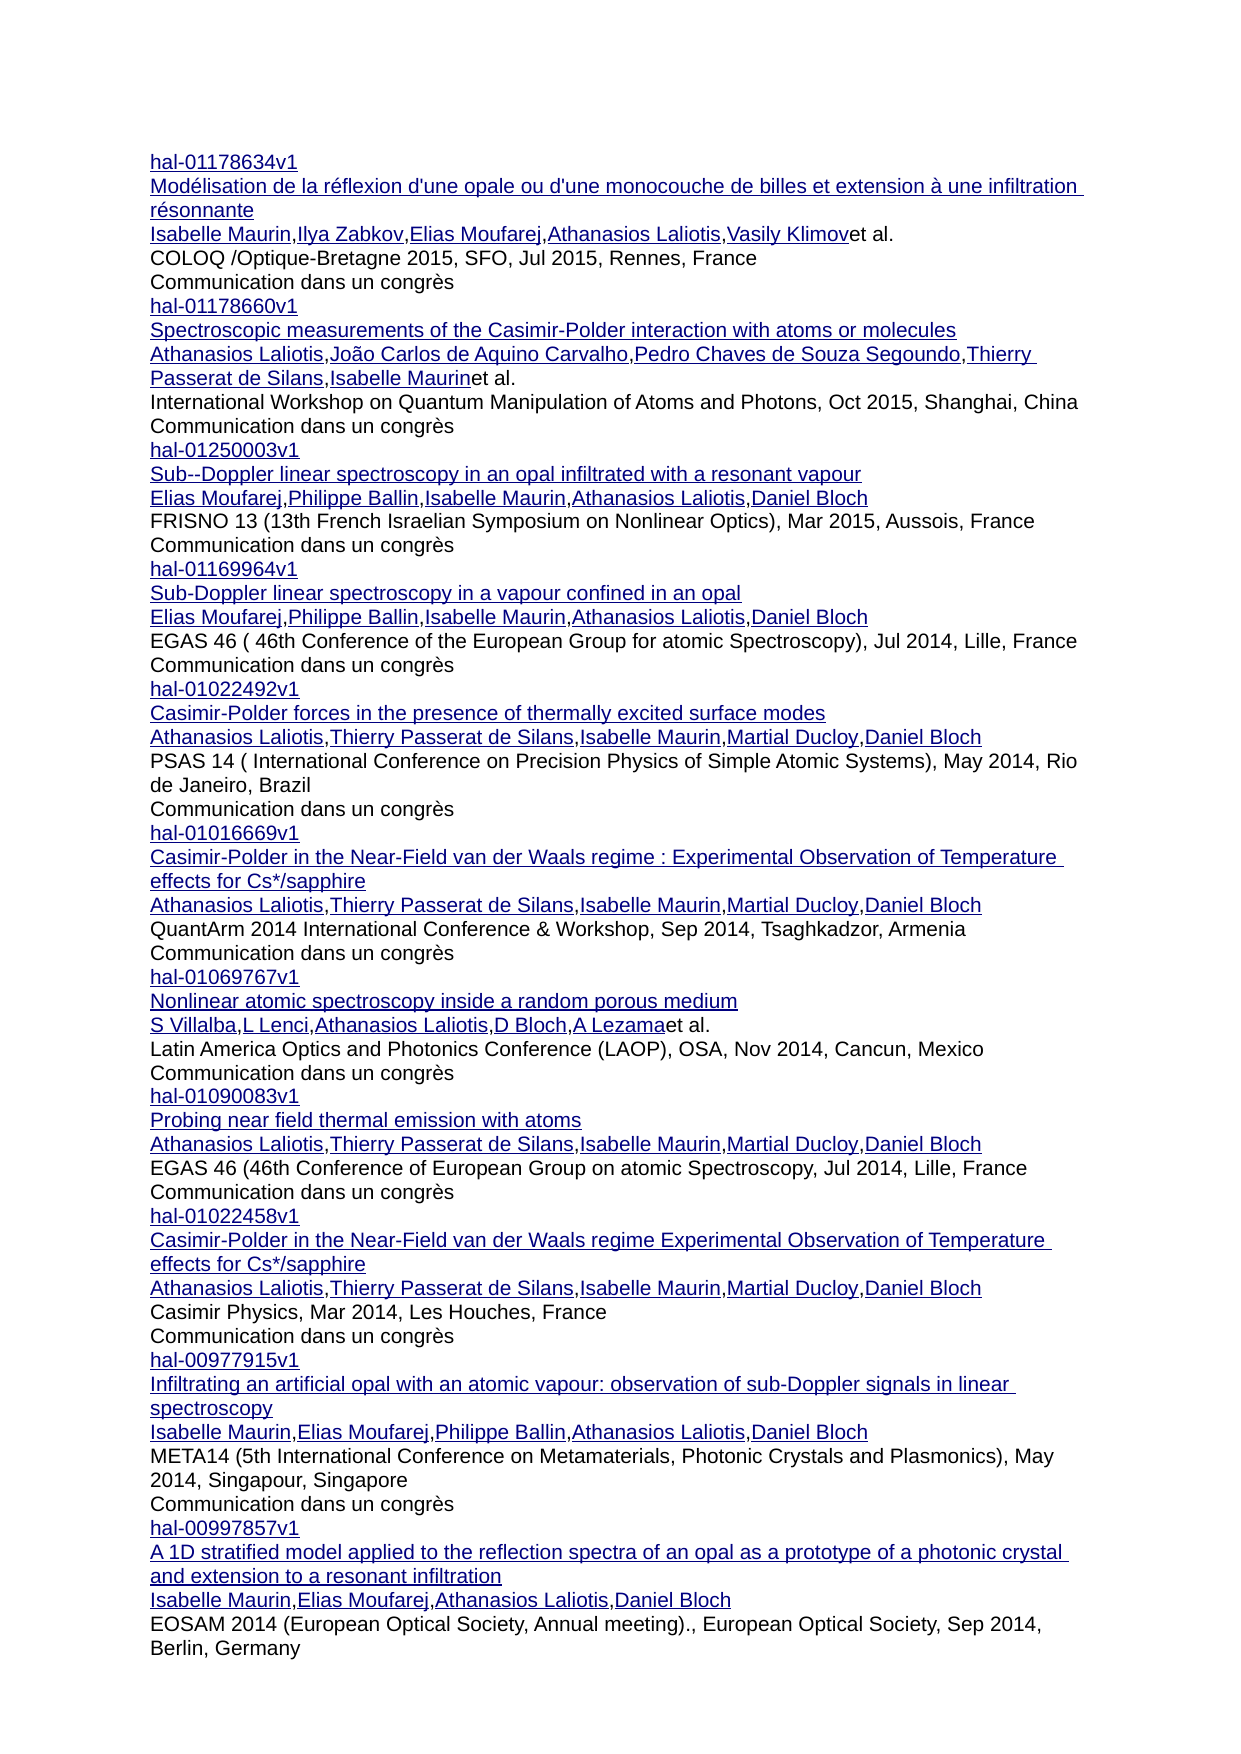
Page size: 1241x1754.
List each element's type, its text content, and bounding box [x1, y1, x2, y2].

table_cell Sub--Doppler linear spectroscopy in an opal infiltrated with a resonant vapour Elias Moufarej,Philippe Ballin,Isabelle Maurin,Athanasios Laliotis,Daniel Bloch FRISNO 13 (13th French Israelian Symposium on Nonlinear Optics), Mar 2015, Aussois, France Communication dans un congrès hal-01169964v1 [150, 461, 1090, 581]
table_cell Sub-Doppler linear spectroscopy in a vapour confined in an opal Elias Moufarej,Philippe Ballin,Isabelle Maurin,Athanasios Laliotis,Daniel Bloch EGAS 46 ( 46th Conference of the European Group for atomic Spectroscopy), Jul 2014, Lille, France Communication dans un congrès hal-01022492v1 [150, 581, 1090, 701]
table_cell Infiltrating an artificial opal with an atomic vapour: observation of sub-Doppler signals in linear spectroscopy Isabelle Maurin,Elias Moufarej,Philippe Ballin,Athanasios Laliotis,Daniel Bloch META14 (5th International Conference on Metamaterials, Photonic Crystals and Plasmonics), May 2014, Singapour, Singapore Communication dans un congrès hal-00997857v1 [150, 1372, 1090, 1539]
table_cell hal-01178634v1 [150, 150, 1090, 174]
table_cell Casimir-Polder forces in the presence of thermally excited surface modes Athanasios Laliotis,Thierry Passerat de Silans,Isabelle Maurin,Martial Ducloy,Daniel Bloch PSAS 14 ( International Conference on Precision Physics of Simple Atomic Systems), May 2014, Rio de Janeiro, Brazil Communication dans un congrès hal-01016669v1 [150, 701, 1090, 845]
table_cell Probing near field thermal emission with atoms Athanasios Laliotis,Thierry Passerat de Silans,Isabelle Maurin,Martial Ducloy,Daniel Bloch EGAS 46 (46th Conference of European Group on atomic Spectroscopy, Jul 2014, Lille, France Communication dans un congrès hal-01022458v1 [150, 1108, 1090, 1228]
table_cell A 1D stratified model applied to the reflection spectra of an opal as a prototype of a photonic crystal and extension to a resonant infiltration Isabelle Maurin,Elias Moufarej,Athanasios Laliotis,Daniel Bloch EOSAM 2014 (European Optical Society, Annual meeting)., European Optical Society, Sep 2014, Berlin, Germany [150, 1540, 1090, 1659]
table_cell Modélisation de la réflexion d'une opale ou d'une monocouche de billes et extension à une infiltration résonnante Isabelle Maurin,Ilya Zabkov,Elias Moufarej,Athanasios Laliotis,Vasily Klimovet al. COLOQ /Optique-Bretagne 2015, SFO, Jul 2015, Rennes, France Communication dans un congrès hal-01178660v1 [150, 174, 1090, 318]
table_cell Nonlinear atomic spectroscopy inside a random porous medium S Villalba,L Lenci,Athanasios Laliotis,D Bloch,A Lezamaet al. Latin America Optics and Photonics Conference (LAOP), OSA, Nov 2014, Cancun, Mexico Communication dans un congrès hal-01090083v1 [150, 989, 1090, 1108]
table_cell Casimir-Polder in the Near-Field van der Waals regime : Experimental Observation of Temperature effects for Cs*/sapphire Athanasios Laliotis,Thierry Passerat de Silans,Isabelle Maurin,Martial Ducloy,Daniel Bloch QuantArm 2014 International Conference & Workshop, Sep 2014, Tsaghkadzor, Armenia Communication dans un congrès hal-01069767v1 [150, 845, 1090, 988]
table_cell Casimir-Polder in the Near-Field van der Waals regime Experimental Observation of Temperature effects for Cs*/sapphire Athanasios Laliotis,Thierry Passerat de Silans,Isabelle Maurin,Martial Ducloy,Daniel Bloch Casimir Physics, Mar 2014, Les Houches, France Communication dans un congrès hal-00977915v1 [150, 1228, 1090, 1372]
table_cell Spectroscopic measurements of the Casimir-Polder interaction with atoms or molecules Athanasios Laliotis,João Carlos de Aquino Carvalho,Pedro Chaves de Souza Segoundo,Thierry Passerat de Silans,Isabelle Maurinet al. International Workshop on Quantum Manipulation of Atoms and Photons, Oct 2015, Shanghai, China Communication dans un congrès hal-01250003v1 [150, 318, 1090, 461]
